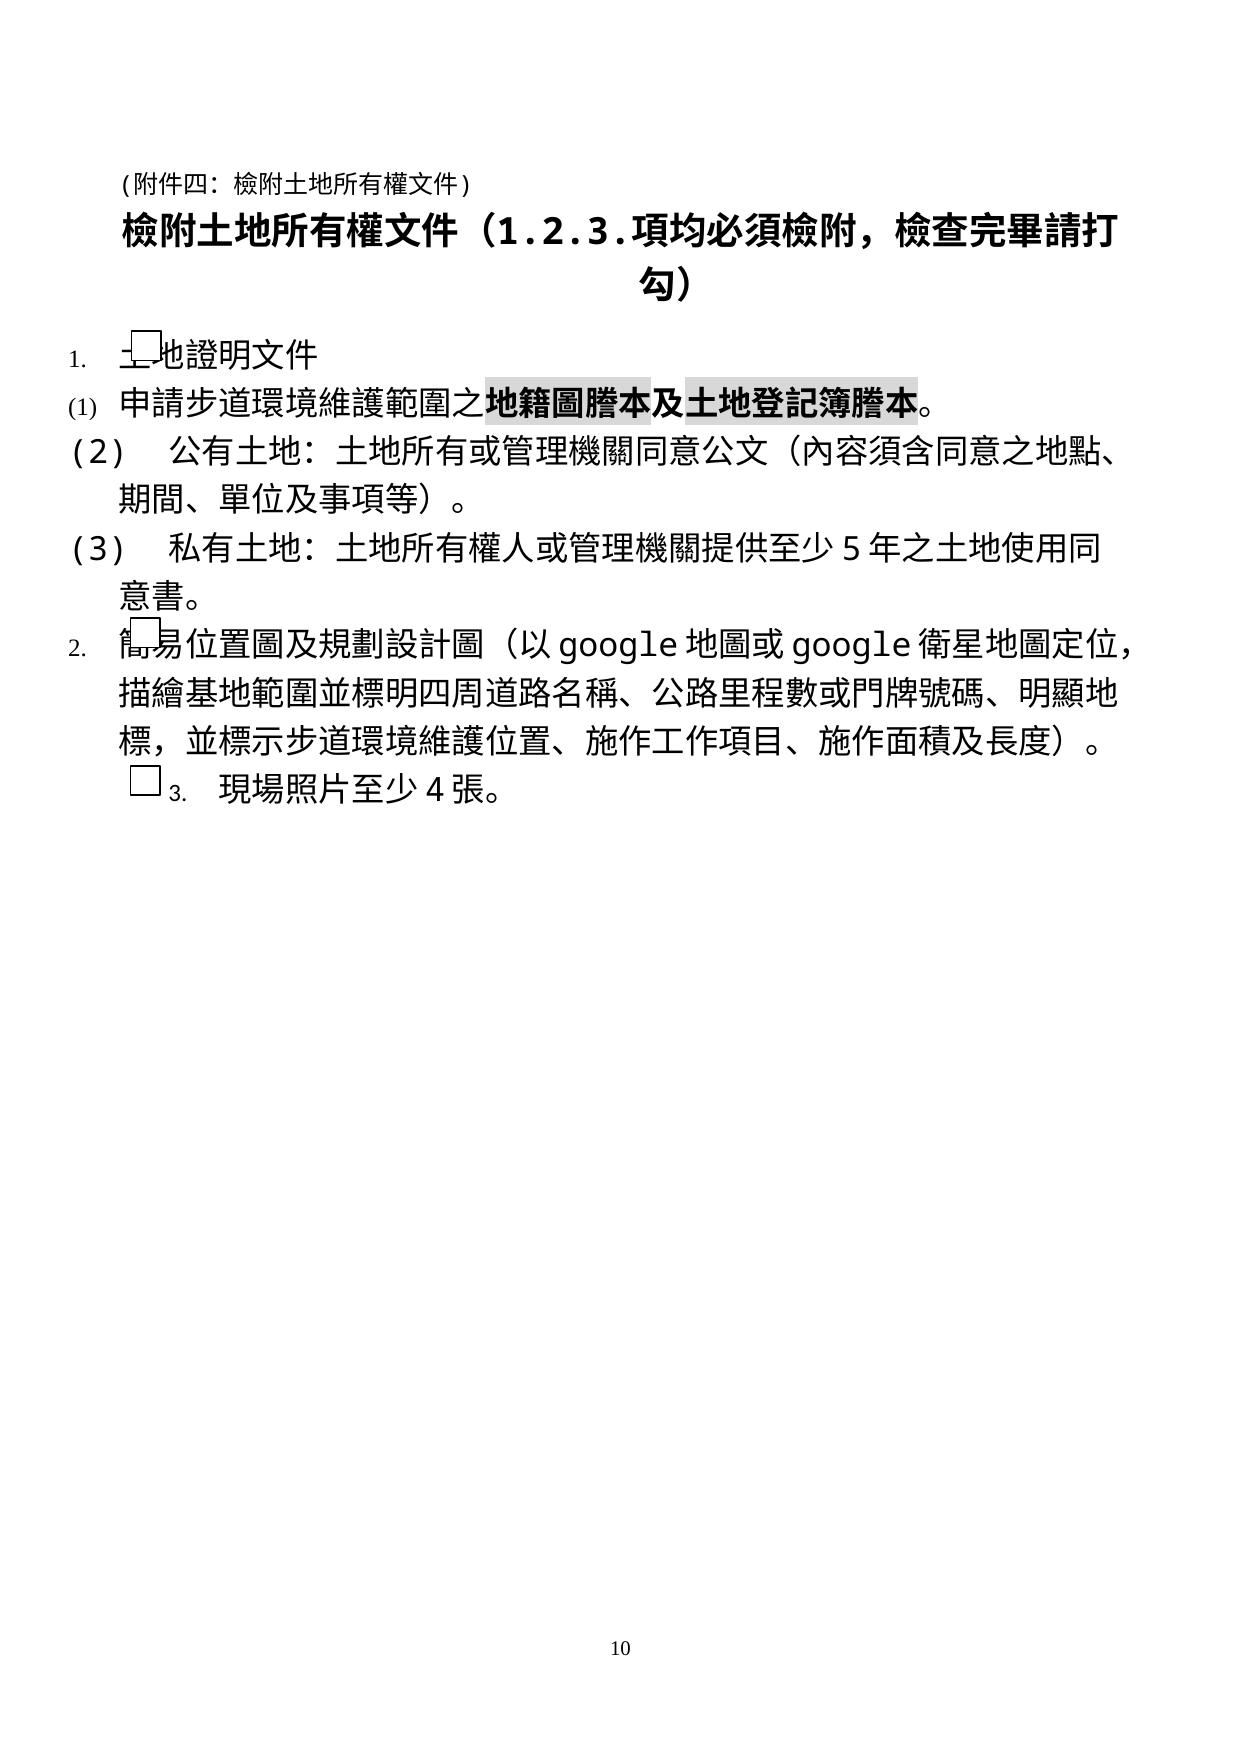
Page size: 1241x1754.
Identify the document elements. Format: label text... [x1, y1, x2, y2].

list 私有土地：土地所有權人或管理機關提供至少5年之土地使用同意書。 [68, 521, 1122, 618]
list 土地證明文件 [68, 328, 1122, 377]
text (附件四：檢附土地所有權文件) [118, 164, 1122, 201]
list 公有土地：土地所有或管理機關同意公文（內容須含同意之地點、期間、單位及事項等）。 [68, 425, 1122, 521]
list 現場照片至少4張。 [168, 763, 1122, 811]
list 申請步道環境維護範圍之地籍圖謄本及土地登記簿謄本。 [68, 377, 1122, 425]
list 簡易位置圖及規劃設計圖（以google地圖或google衛星地圖定位，描繪基地範圍並標明四周道路名稱、公路里程數或門牌號碼、明顯地標，並標示步道環境維護位置、施作工作項目、施作面積及長度）。 [68, 618, 1122, 763]
text 檢附土地所有權文件（1.2.3.項均必須檢附，檢查完畢請打勾） [118, 201, 1122, 309]
